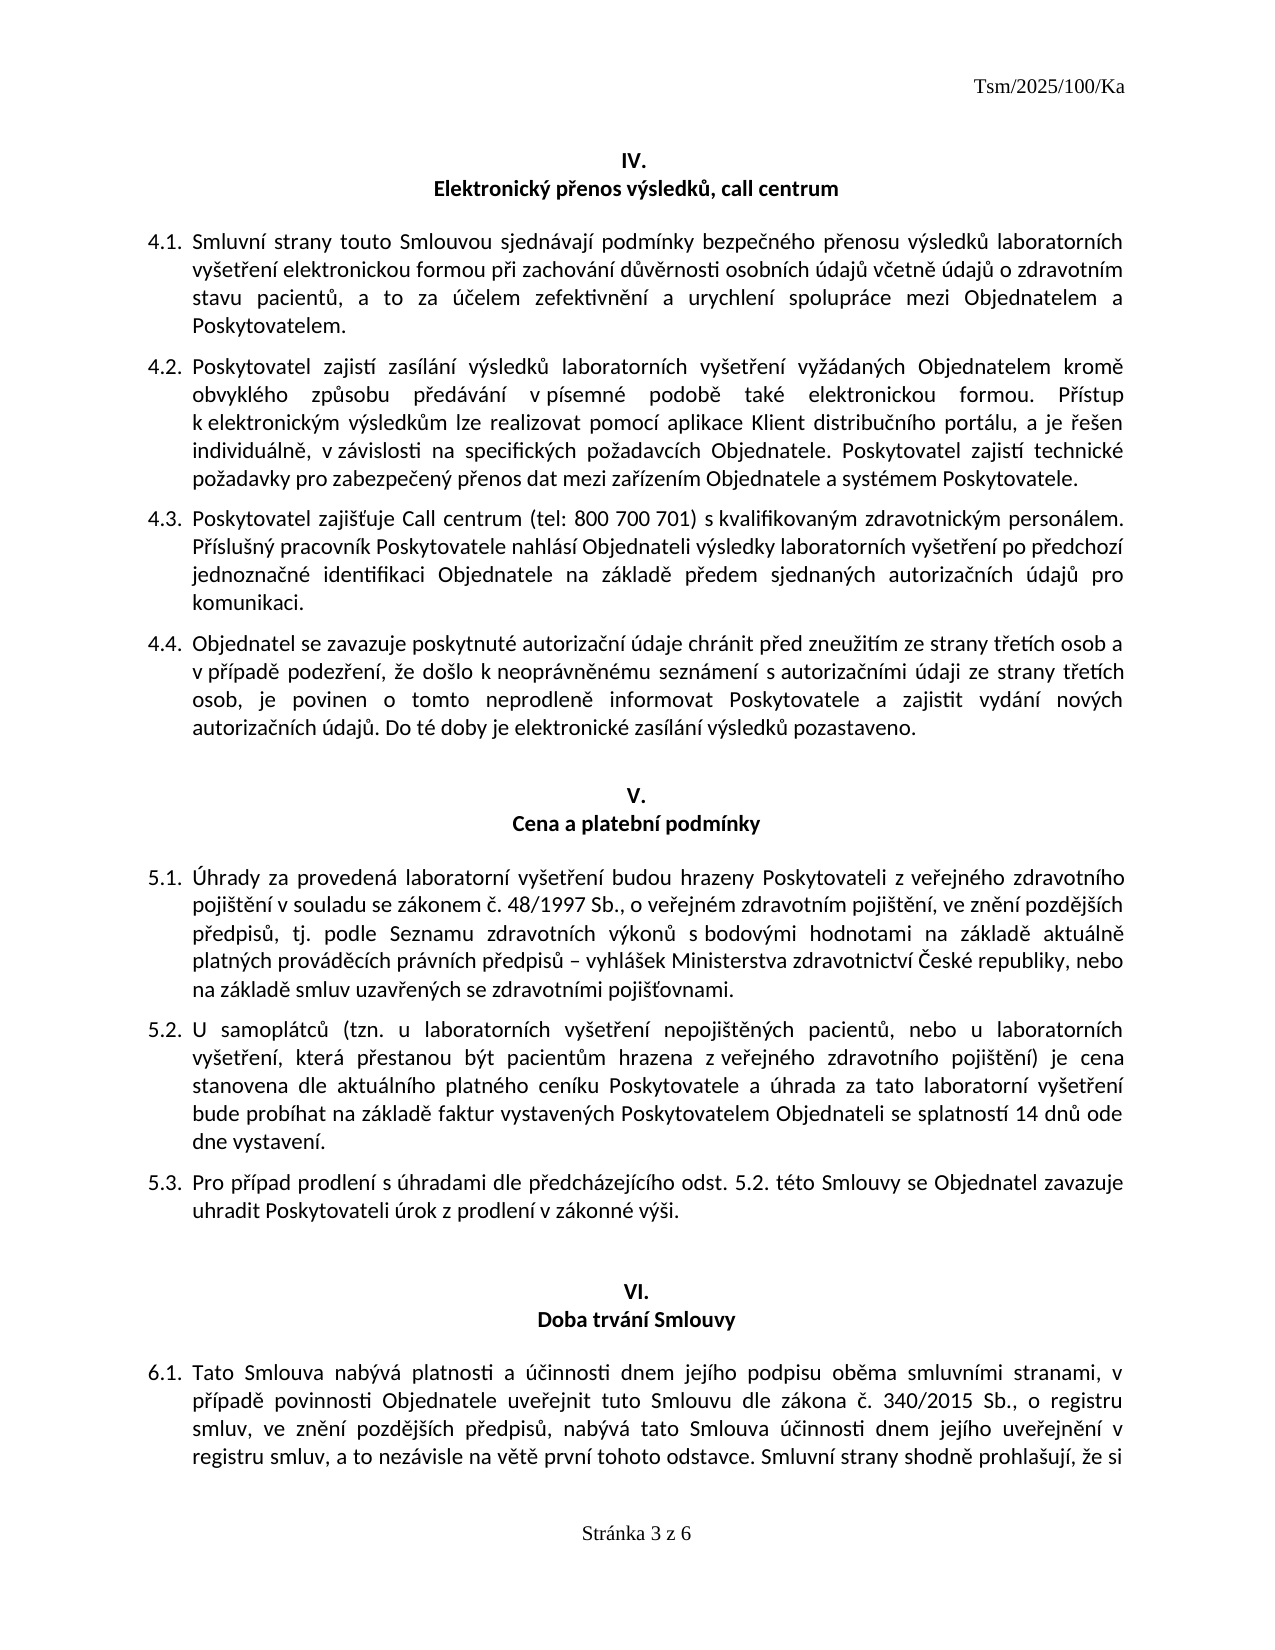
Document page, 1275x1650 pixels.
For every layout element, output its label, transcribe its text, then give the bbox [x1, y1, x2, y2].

text VI. [148, 1277, 1125, 1305]
text V. [148, 782, 1125, 809]
list U samoplátců (tzn. u laboratorních vyšetření nepojištěných pacientů, nebo u laboratorních vyšetření, která přestanou být pacientům hrazena z veřejného zdravotního pojištění) je cena stanovena dle aktuálního platného ceníku Poskytovatele a úhrada za tato laboratorní vyšetření bude probíhat na základě faktur vystavených Poskytovatelem Objednateli se splatností 14 dnů ode dne vystavení. [148, 1015, 1125, 1155]
list Poskytovatel zajišťuje Call centrum (tel: 800 700 701) s kvalifikovaným zdravotnickým personálem. Příslušný pracovník Poskytovatele nahlásí Objednateli výsledky laboratorních vyšetření po předchozí jednoznačné identifikaci Objednatele na základě předem sjednaných autorizačních údajů pro komunikaci. [148, 504, 1125, 616]
subtitle Doba trvání Smlouvy [148, 1305, 1125, 1333]
text IV. [148, 146, 1125, 174]
subtitle Cena a platební podmínky [148, 809, 1125, 838]
list Tato Smlouva nabývá platnosti a účinnosti dnem jejího podpisu oběma smluvními stranami, v případě povinnosti Objednatele uveřejnit tuto Smlouvu dle zákona č. 340/2015 Sb., o registru smluv, ve znění pozdějších předpisů, nabývá tato Smlouva účinnosti dnem jejího uveřejnění v registru smluv, a to nezávisle na větě první tohoto odstavce. Smluvní strany shodně prohlašují, že si [148, 1358, 1125, 1470]
text Elektronický přenos výsledků, call centrum [148, 174, 1125, 202]
list Úhrady za provedená laboratorní vyšetření budou hrazeny Poskytovateli z veřejného zdravotního pojištění v souladu se zákonem č. 48/1997 Sb., o veřejném zdravotním pojištění, ve znění pozdějších předpisů, tj. podle Seznamu zdravotních výkonů s bodovými hodnotami na základě aktuálně platných prováděcích právních předpisů – vyhlášek Ministerstva zdravotnictví České republiky, nebo na základě smluv uzavřených se zdravotními pojišťovnami. [148, 863, 1125, 1003]
list Pro případ prodlení s úhradami dle předcházejícího odst. 5.2. této Smlouvy se Objednatel zavazuje uhradit Poskytovateli úrok z prodlení v zákonné výši. [148, 1168, 1125, 1224]
list Smluvní strany touto Smlouvou sjednávají podmínky bezpečného přenosu výsledků laboratorních vyšetření elektronickou formou při zachování důvěrnosti osobních údajů včetně údajů o zdravotním stavu pacientů, a to za účelem zefektivnění a urychlení spolupráce mezi Objednatelem a Poskytovatelem. [148, 227, 1125, 339]
list Poskytovatel zajistí zasílání výsledků laboratorních vyšetření vyžádaných Objednatelem kromě obvyklého způsobu předávání v písemné podobě také elektronickou formou. Přístup k elektronickým výsledkům lze realizovat pomocí aplikace Klient distribučního portálu, a je řešen individuálně, v závislosti na specifických požadavcích Objednatele. Poskytovatel zajistí technické požadavky pro zabezpečený přenos dat mezi zařízením Objednatele a systémem Poskytovatele. [148, 352, 1125, 492]
list Objednatel se zavazuje poskytnuté autorizační údaje chránit před zneužitím ze strany třetích osob a v případě podezření, že došlo k neoprávněnému seznámení s autorizačními údaji ze strany třetích osob, je povinen o tomto neprodleně informovat Poskytovatele a zajistit vydání nových autorizačních údajů. Do té doby je elektronické zasílání výsledků pozastaveno. [148, 629, 1125, 741]
